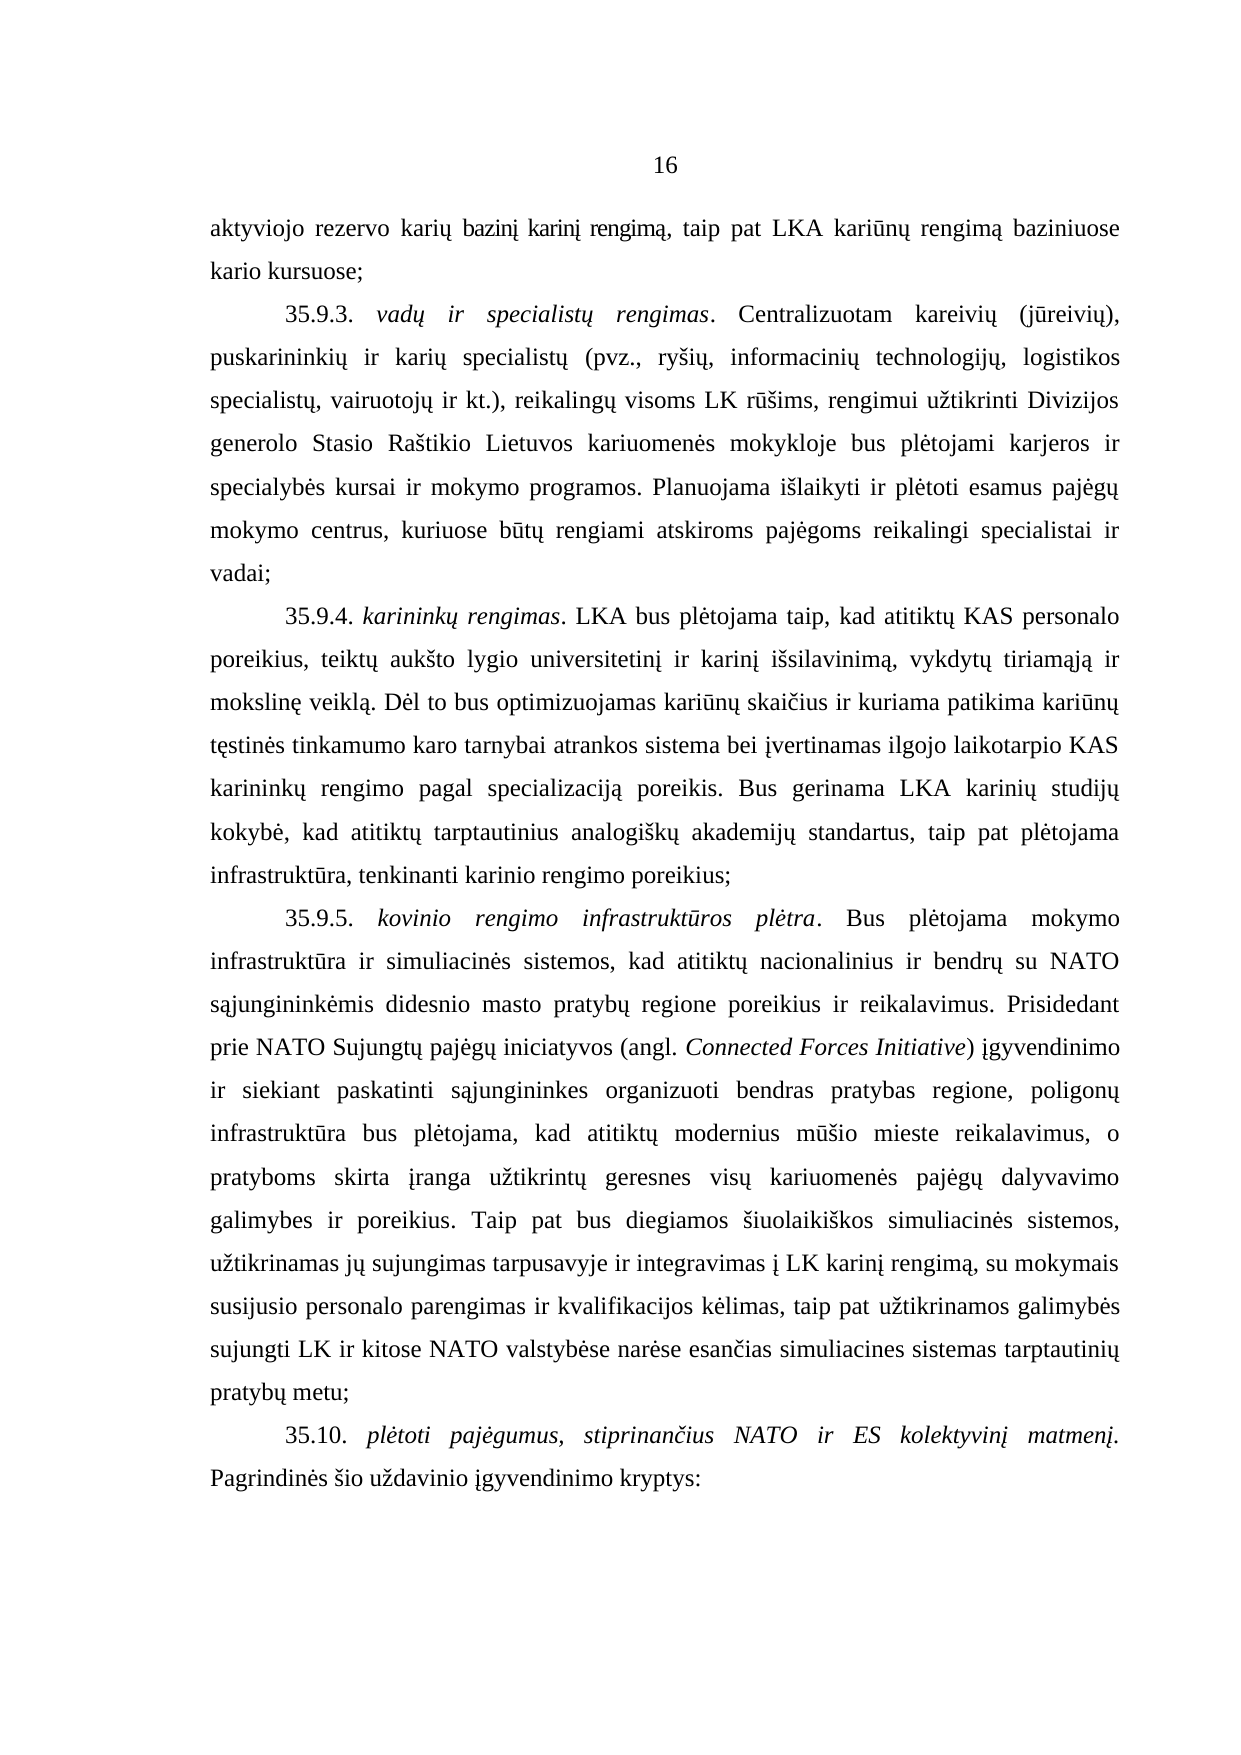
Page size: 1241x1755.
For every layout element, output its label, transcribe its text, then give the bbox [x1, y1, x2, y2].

text aktyviojo rezervo karių bazinį karinį rengimą, taip pat LKA kariūnų rengimą baziniuose kario kursuose; [210, 213, 1120, 285]
text 35.9.4. karininkų rengimas. LKA bus plėtojama taip, kad atitiktų KAS personalo poreikius, teiktų aukšto lygio universitetinį ir karinį išsilavinimą, vykdytų tiriamąją ir mokslinę veiklą. Dėl to bus optimizuojamas kariūnų skaičius ir kuriama patikima kariūnų tęstinės tinkamumo karo tarnybai atrankos sistema bei įvertinamas ilgojo laikotarpio KAS karininkų rengimo pagal specializaciją poreikis. Bus gerinama LKA karinių studijų kokybė, kad atitiktų tarptautinius analogiškų akademijų standartus, taip pat plėtojama infrastruktūra, tenkinanti karinio rengimo poreikius; [210, 601, 1120, 888]
text 35.10. plėtoti pajėgumus, stiprinančius NATO ir ES kolektyvinį matmenį. Pagrindinės šio uždavinio įgyvendinimo kryptys: [210, 1420, 1120, 1492]
text 35.9.5. kovinio rengimo infrastruktūros plėtra. Bus plėtojama mokymo infrastruktūra ir simuliacinės sistemos, kad atitiktų nacionalinius ir bendrų su NATO sąjungininkėmis didesnio masto pratybų regione poreikius ir reikalavimus. Prisidedant prie NATO Sujungtų pajėgų iniciatyvos (angl. Connected Forces Initiative) įgyvendinimo ir siekiant paskatinti sąjungininkes organizuoti bendras pratybas regione, poligonų infrastruktūra bus plėtojama, kad atitiktų modernius mūšio mieste reikalavimus, o pratyboms skirta įranga užtikrintų geresnes visų kariuomenės pajėgų dalyvavimo galimybes ir poreikius. Taip pat bus diegiamos šiuolaikiškos simuliacinės sistemos, užtikrinamas jų sujungimas tarpusavyje ir integravimas į LK karinį rengimą, su mokymais susijusio personalo parengimas ir kvalifikacijos kėlimas, taip pat užtikrinamos galimybės sujungti LK ir kitose NATO valstybėse narėse esančias simuliacines sistemas tarptautinių pratybų metu; [210, 903, 1120, 1406]
text 35.9.3. vadų ir specialistų rengimas. Centralizuotam kareivių (jūreivių), puskarininkių ir karių specialistų (pvz., ryšių, informacinių technologijų, logistikos specialistų, vairuotojų ir kt.), reikalingų visoms LK rūšims, rengimui užtikrinti Divizijos generolo Stasio Raštikio Lietuvos kariuomenės mokykloje bus plėtojami karjeros ir specialybės kursai ir mokymo programos. Planuojama išlaikyti ir plėtoti esamus pajėgų mokymo centrus, kuriuose būtų rengiami atskiroms pajėgoms reikalingi specialistai ir vadai; [210, 299, 1120, 587]
